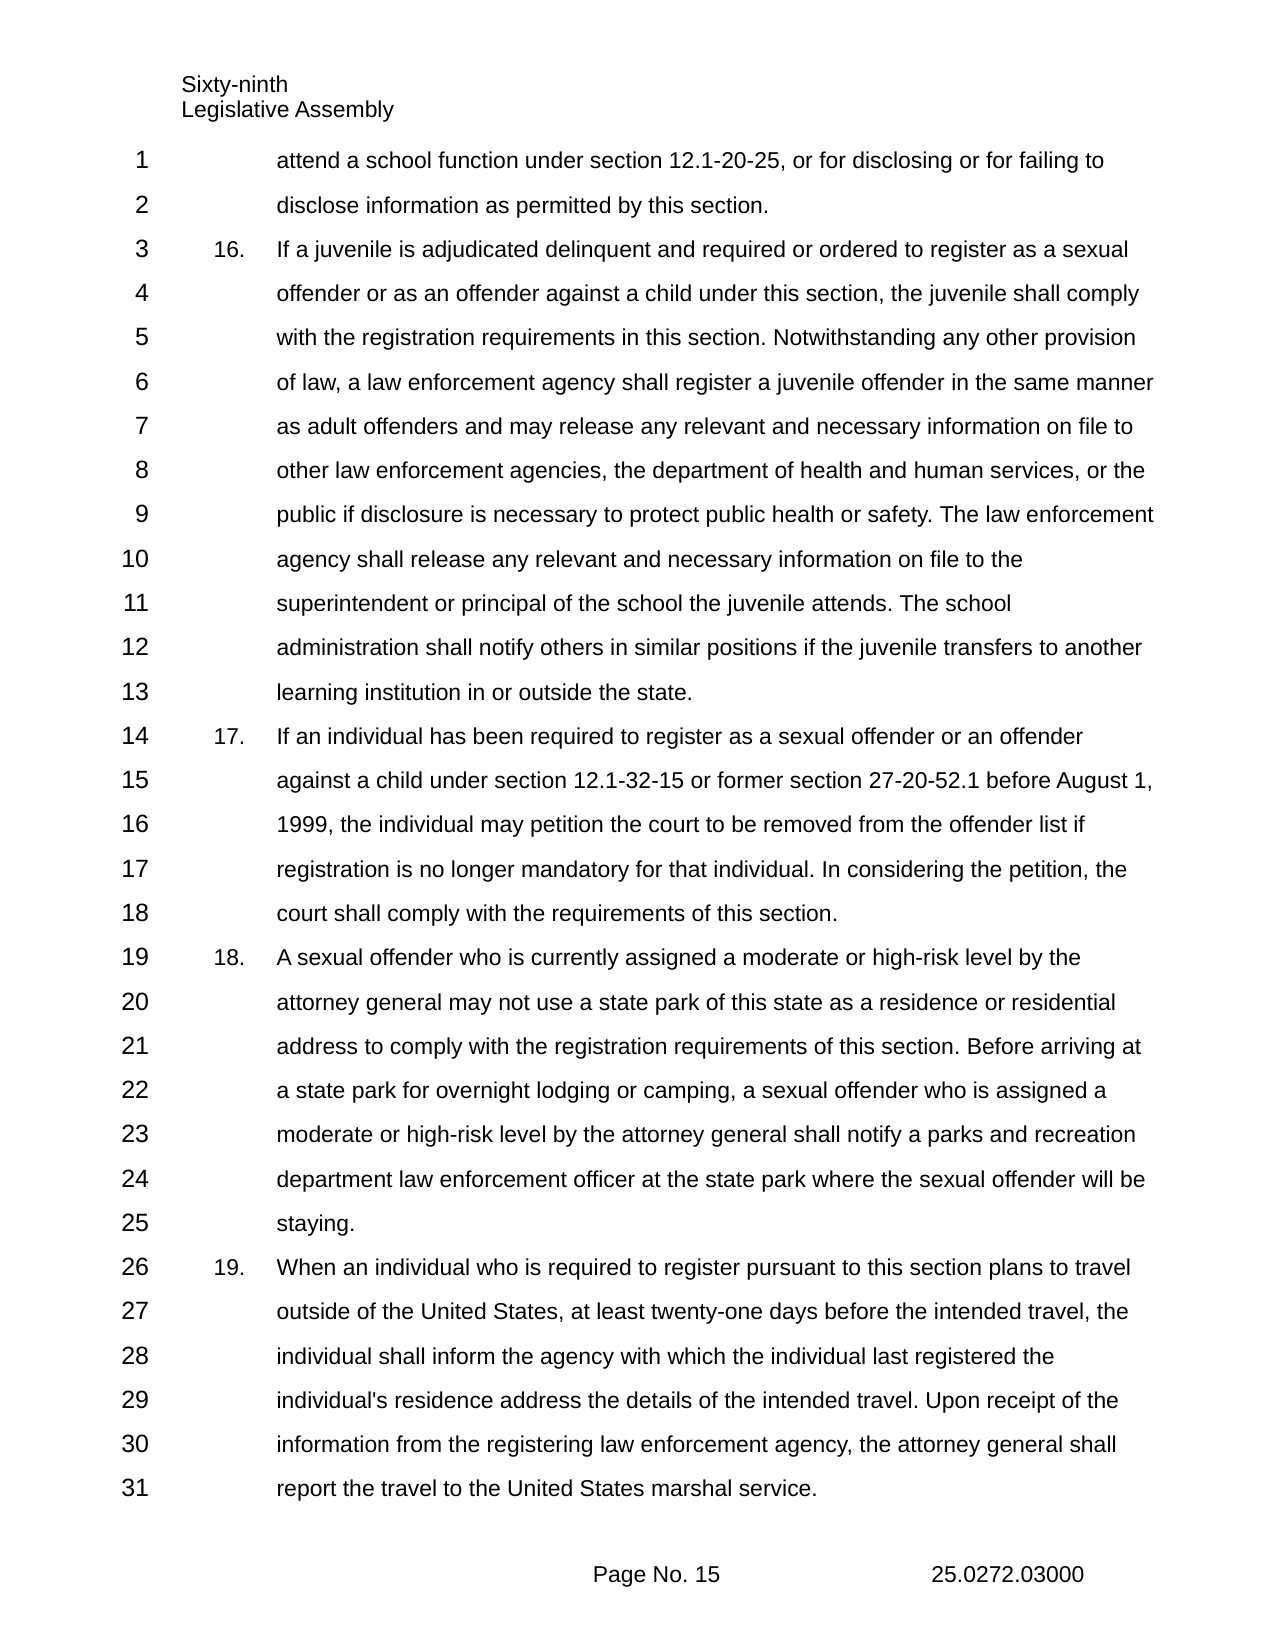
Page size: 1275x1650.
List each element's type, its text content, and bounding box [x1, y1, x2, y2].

text 19. When an individual who is required to register pursuant to this section plans to travel outside of the United States, at least twenty-one days before the intended travel, the individual shall inform the agency with which the individual last registered the individual's residence address the details of the intended travel. Upon receipt of the information from the registering law enforcement agency, the attorney general shall report the travel to the United States marshal service. [181, 1240, 1154, 1506]
text 18. A sexual offender who is currently assigned a moderate or high-risk level by the attorney general may not use a state park of this state as a residence or residential address to comply with the registration requirements of this section. Before arriving at a state park for overnight lodging or camping, a sexual offender who is assigned a moderate or high-risk level by the attorney general shall notify a parks and recreation department law enforcement officer at the state park where the sexual offender will be staying. [181, 930, 1154, 1240]
text attend a school function under section 12.1‑20‑25, or for disclosing or for failing to disclose information as permitted by this section. [181, 133, 1154, 222]
text 16. If a juvenile is adjudicated delinquent and required or ordered to register as a sexual offender or as an offender against a child under this section, the juvenile shall comply with the registration requirements in this section. Notwithstanding any other provision of law, a law enforcement agency shall register a juvenile offender in the same manner as adult offenders and may release any relevant and necessary information on file to other law enforcement agencies, the department of health and human services, or the public if disclosure is necessary to protect public health or safety. The law enforcement agency shall release any relevant and necessary information on file to the superintendent or principal of the school the juvenile attends. The school administration shall notify others in similar positions if the juvenile transfers to another learning institution in or outside the state. [181, 222, 1154, 709]
text 17. If an individual has been required to register as a sexual offender or an offender against a child under section 12.1‑32‑15 or former section 27‑20‑52.1 before August 1, 1999, the individual may petition the court to be removed from the offender list if registration is no longer mandatory for that individual. In considering the petition, the court shall comply with the requirements of this section. [181, 709, 1154, 930]
